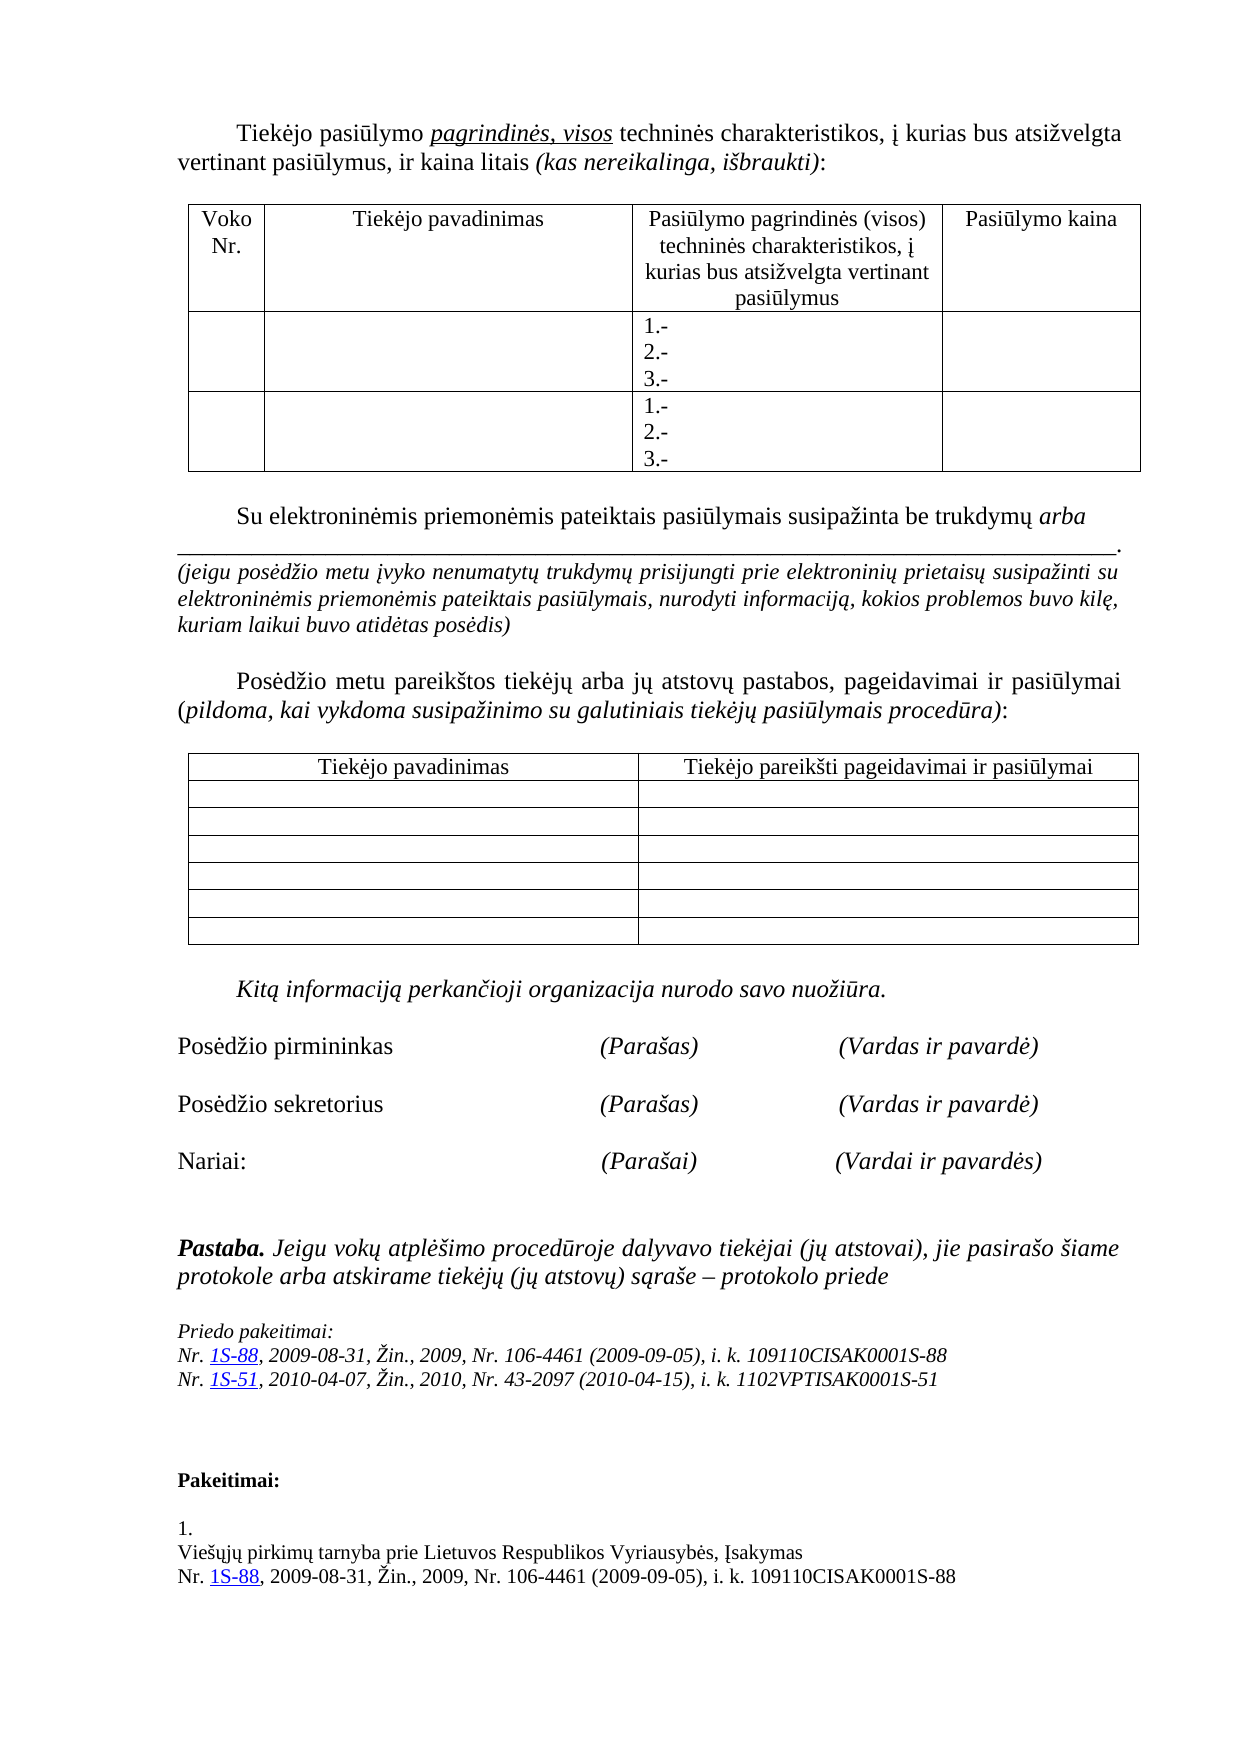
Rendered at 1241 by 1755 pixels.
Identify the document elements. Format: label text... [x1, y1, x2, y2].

text Posėdžio metu pareikštos tiekėjų arba jų atstovų pastabos, pageidavimai ir pasiūlymai (pildoma, kai vykdoma susipažinimo su galutiniais tiekėjų pasiūlymais procedūra): [177, 666, 1122, 724]
table_cell 1.- 2.- 3.- [633, 312, 942, 391]
text Viešųjų pirkimų tarnyba prie Lietuvos Respublikos Vyriausybės, Įsakymas [177, 1540, 1122, 1564]
table_cell [639, 808, 1138, 834]
text Su elektroninėmis priemonėmis pateiktais pasiūlymais susipažinta be trukdymų arba [177, 501, 1122, 529]
text Pakeitimai: [177, 1468, 1122, 1492]
table_cell [639, 781, 1138, 807]
text Kitą informaciją perkančioji organizacija nurodo savo nuožiūra. [177, 974, 1122, 1003]
text Posėdžio sekretorius (Parašas) (Vardas ir pavardė) [177, 1089, 1122, 1118]
table_cell [943, 392, 1140, 471]
table_cell [265, 392, 632, 471]
table_cell [639, 836, 1138, 862]
text 1. [177, 1516, 1122, 1540]
table_cell [639, 863, 1138, 889]
table_cell [943, 312, 1140, 391]
table_header Pasiūlymo pagrindinės (visos) techninės charakteristikos, į kurias bus atsižvelgta vertinant pasiūlymus [633, 205, 942, 311]
table_cell [189, 808, 638, 834]
table_header Tiekėjo pareikšti pageidavimai ir pasiūlymai [639, 754, 1138, 780]
text Nr. 1S-88, 2009-08-31, Žin., 2009, Nr. 106-4461 (2009-09-05), i. k. 109110CISAK0001S-88 [177, 1343, 1122, 1367]
table_header Tiekėjo pavadinimas [265, 205, 632, 311]
table_header Pasiūlymo kaina [943, 205, 1140, 311]
text Nr. 1S-51, 2010-04-07, Žin., 2010, Nr. 43-2097 (2010-04-15), i. k. 1102VPTISAK0001S-51 [177, 1367, 1122, 1391]
table_cell [189, 836, 638, 862]
text Nariai: (Parašai) (Vardai ir pavardės) [177, 1146, 1122, 1175]
text Tiekėjo pasiūlymo pagrindinės, visos techninės charakteristikos, į kurias bus atsižvelgta vertinant pasiūlymus, ir kaina litais (kas nereikalinga, išbraukti): [177, 118, 1122, 176]
text _ . [177, 529, 1122, 558]
text Pastaba. Jeigu vokų atplėšimo procedūroje dalyvavo tiekėjai (jų atstovai), jie pasirašo šiame protokole arba atskirame tiekėjų (jų atstovų) sąraše – protokolo priede [177, 1233, 1122, 1290]
text Priedo pakeitimai: [177, 1319, 1122, 1343]
table_cell [189, 890, 638, 917]
table_cell [639, 918, 1138, 944]
text (jeigu posėdžio metu įvyko nenumatytų trukdymų prisijungti prie elektroninių prietaisų susipažinti su elektroninėmis priemonėmis pateiktais pasiūlymais, nurodyti informaciją, kokios problemos buvo kilę, kuriam laikui buvo atidėtas posėdis) [177, 558, 1122, 637]
table_cell [639, 890, 1138, 917]
table_cell [189, 312, 264, 391]
text Nr. 1S-88, 2009-08-31, Žin., 2009, Nr. 106-4461 (2009-09-05), i. k. 109110CISAK0001S-88 [177, 1564, 1122, 1588]
table_header Voko Nr. [189, 205, 264, 311]
table_cell [189, 392, 264, 471]
table_cell [189, 918, 638, 944]
table_cell [189, 781, 638, 807]
table_cell 1.- 2.- 3.- [633, 392, 942, 471]
table_header Tiekėjo pavadinimas [189, 754, 638, 780]
table_cell [265, 312, 632, 391]
text Posėdžio pirmininkas (Parašas) (Vardas ir pavardė) [177, 1031, 1122, 1060]
table_cell [189, 863, 638, 889]
